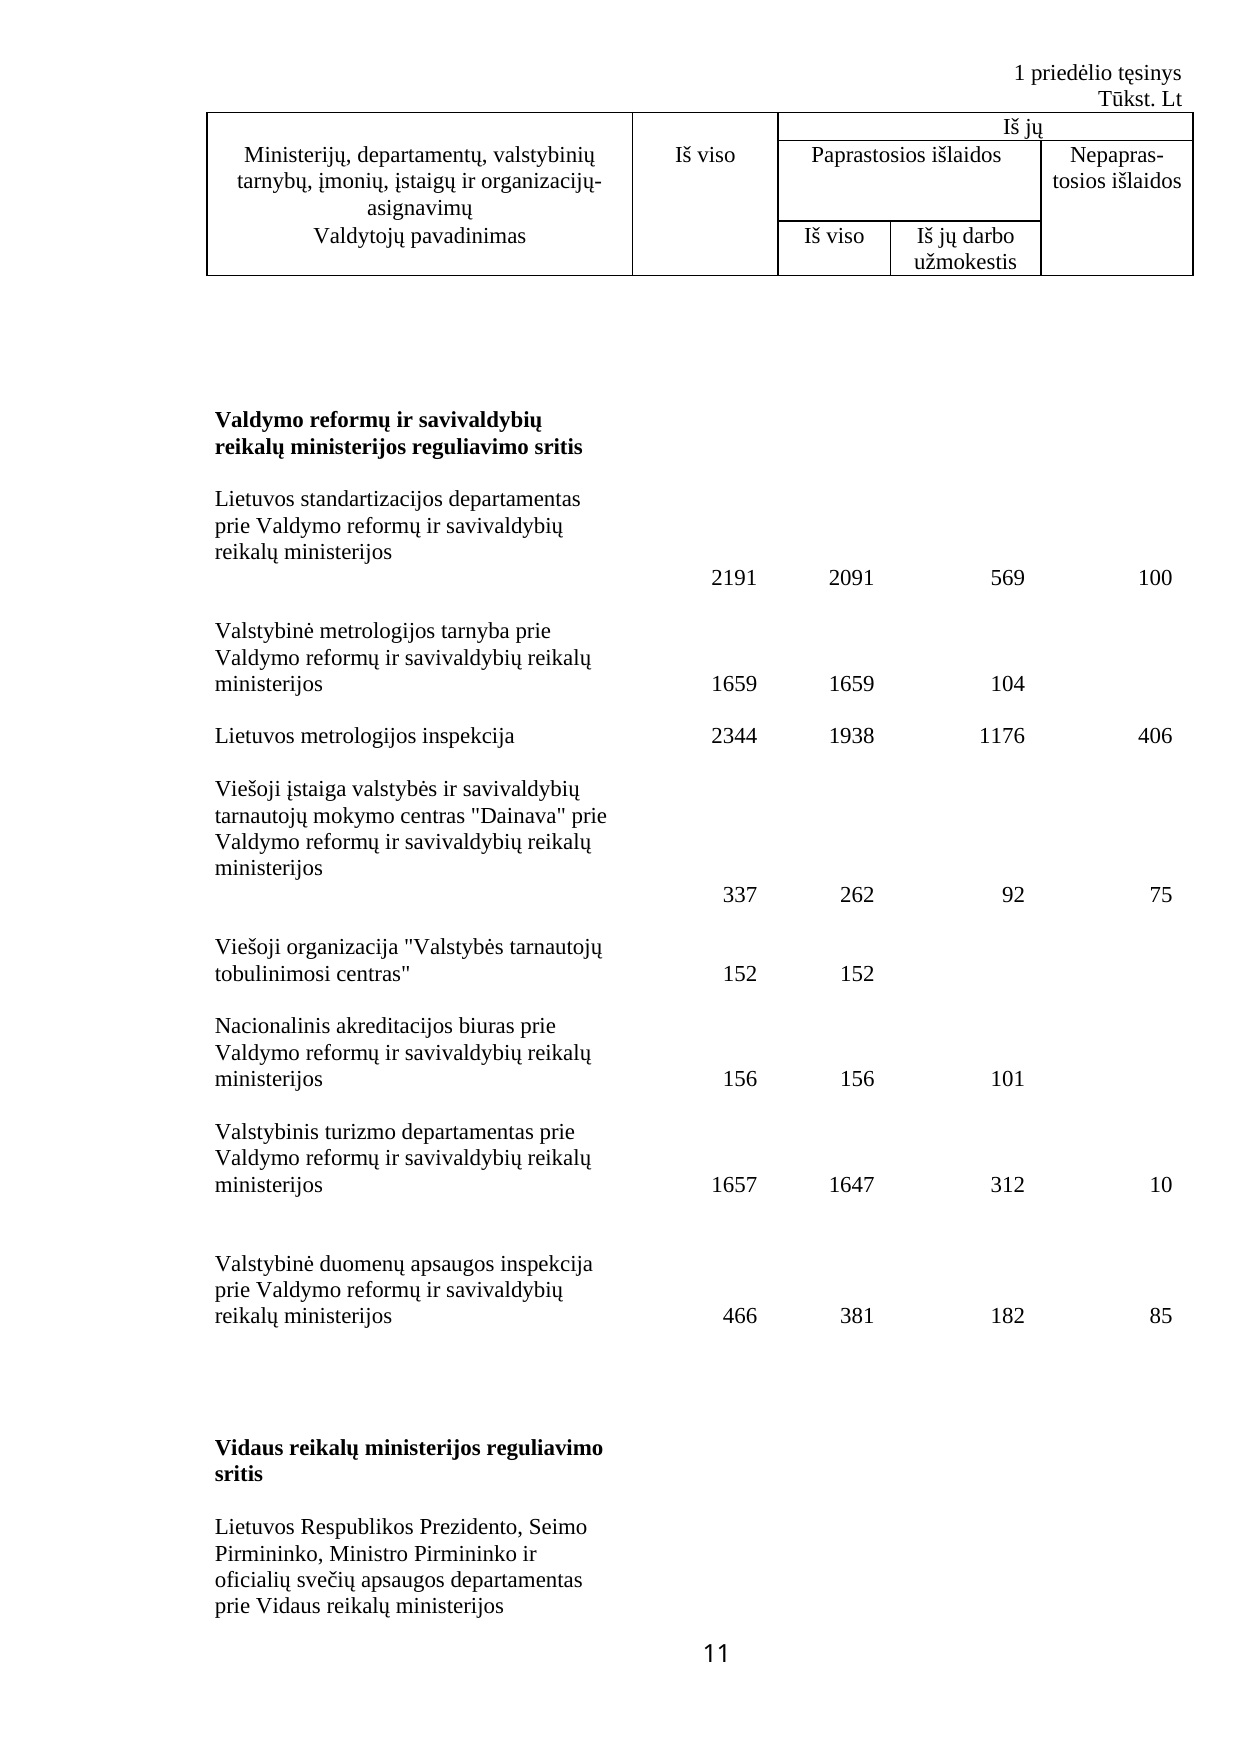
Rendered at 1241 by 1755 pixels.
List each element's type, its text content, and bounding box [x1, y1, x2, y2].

table_cell [1045, 1092, 1193, 1118]
table_cell 1647 [778, 1118, 895, 1197]
table_cell [778, 986, 895, 1012]
table_cell [207, 1487, 211, 1513]
table_cell Valstybinė duomenų apsaugos inspekcija prie Valdymo reformų ir savivaldybių reikalų ministerijos [211, 1250, 632, 1329]
table_cell 152 [778, 934, 895, 986]
table_cell [895, 749, 1045, 775]
table_cell Lietuvos metrologijos inspekcija [211, 723, 632, 749]
table_cell 1659 [778, 617, 895, 696]
table_cell 85 [1045, 1250, 1193, 1329]
table_cell Nacionalinis akreditacijos biuras prie Valdymo reformų ir savivaldybių reikalų ministerijos [211, 1013, 632, 1092]
table_cell [895, 934, 1045, 986]
table_cell [1045, 934, 1193, 986]
table_header 1 priedėlio tęsinys Tūkst. Lt [207, 59, 1193, 112]
table_cell [211, 1329, 632, 1355]
table_cell Viešoji organizacija "Valstybės tarnautojų tobulinimosi centras" [211, 934, 632, 986]
table_cell [778, 276, 895, 301]
table_cell [207, 1513, 211, 1619]
table_cell Paprastosios išlaidos [779, 141, 1040, 220]
table_cell [211, 459, 632, 485]
table_cell [895, 591, 1045, 617]
table_cell [207, 1118, 211, 1197]
table_cell 1659 [633, 617, 778, 696]
table_cell [207, 749, 211, 775]
table_cell [1045, 1329, 1193, 1355]
table_cell 104 [895, 617, 1045, 696]
table_cell [778, 1092, 895, 1118]
table_cell [208, 113, 632, 140]
table_cell [633, 220, 777, 274]
table_cell [895, 301, 1045, 459]
table_cell [1045, 1513, 1193, 1619]
table_cell [778, 459, 895, 485]
table_cell [633, 1355, 778, 1487]
table_cell [207, 1250, 211, 1329]
table_cell [778, 1329, 895, 1355]
table_cell [633, 986, 778, 1012]
table_cell [1045, 907, 1193, 933]
table_cell [895, 1092, 1045, 1118]
table_cell Iš jų [779, 113, 1192, 140]
table_cell [1045, 617, 1193, 696]
table_cell 406 [1045, 723, 1193, 749]
table_cell [778, 1355, 895, 1487]
table_cell [1045, 696, 1193, 723]
table_cell [207, 1329, 211, 1355]
table_cell [207, 986, 211, 1012]
table_cell [207, 1355, 211, 1487]
table_cell [1045, 1013, 1193, 1092]
table_cell [778, 749, 895, 775]
table_cell [207, 459, 211, 485]
table_cell Valstybinė metrologijos tarnyba prie Valdymo reformų ir savivaldybių reikalų ministerijos [211, 617, 632, 696]
table_cell [1045, 1487, 1193, 1513]
table_cell 1938 [778, 723, 895, 749]
table_cell 312 [895, 1118, 1045, 1197]
table_cell [895, 1355, 1045, 1487]
table_cell 381 [778, 1250, 895, 1329]
table_cell 101 [895, 1013, 1045, 1092]
table_cell [895, 907, 1045, 933]
table_cell Iš viso [779, 222, 890, 274]
table_cell Valstybinis turizmo departamentas prie Valdymo reformų ir savivaldybių reikalų ministerijos [211, 1118, 632, 1197]
table_cell [211, 591, 632, 617]
table_cell [207, 617, 211, 696]
table_cell [778, 1197, 895, 1250]
table_cell [211, 276, 632, 301]
table_cell 92 [895, 775, 1045, 907]
table_cell 1657 [633, 1118, 778, 1197]
table_cell [633, 907, 778, 933]
table_cell [778, 1487, 895, 1513]
table_cell [633, 749, 778, 775]
table_cell 182 [895, 1250, 1045, 1329]
table_cell [895, 276, 1045, 301]
table_cell 466 [633, 1250, 778, 1329]
table_cell Viešoji įstaiga valstybės ir savivaldybių tarnautojų mokymo centras "Dainava" prie Valdymo reformų ir savivaldybių reikalų ministerijos [211, 775, 632, 907]
table_cell [633, 1329, 778, 1355]
table_cell [207, 907, 211, 933]
table_cell [207, 1197, 211, 1250]
table_cell [633, 113, 777, 140]
table_cell [211, 1092, 632, 1118]
table_cell [1045, 591, 1193, 617]
table_cell [211, 696, 632, 723]
table_cell [778, 591, 895, 617]
table_cell 75 [1045, 775, 1193, 907]
table_cell 100 [1045, 485, 1193, 591]
table_cell [633, 1513, 778, 1619]
table_cell 156 [633, 1013, 778, 1092]
table_cell [633, 459, 778, 485]
table_cell Lietuvos Respublikos Prezidento, Seimo Pirmininko, Ministro Pirmininko ir oficialių svečių apsaugos departamentas prie Vidaus reikalų ministerijos [211, 1513, 632, 1619]
table_cell [778, 1513, 895, 1619]
table_cell [1045, 1355, 1193, 1487]
table_cell 569 [895, 485, 1045, 591]
table_cell [895, 696, 1045, 723]
table_cell Ministerijų, departamentų, valstybinių tarnybų, įmonių, įstaigų ir organizacijų-asignavimų [208, 140, 632, 220]
table_cell [207, 301, 211, 459]
table_cell [1042, 220, 1192, 274]
table_cell [207, 934, 211, 986]
table_cell [211, 1197, 632, 1250]
table_cell 156 [778, 1013, 895, 1092]
table_cell 152 [633, 934, 778, 986]
table_cell 337 [633, 775, 778, 907]
table_cell [211, 986, 632, 1012]
table_cell [895, 986, 1045, 1012]
table_cell [207, 1013, 211, 1092]
table_cell 10 [1045, 1118, 1193, 1197]
table_cell Lietuvos standartizacijos departamentas prie Valdymo reformų ir savivaldybių reikalų ministerijos [211, 485, 632, 591]
table_cell [207, 485, 211, 591]
table_cell Iš viso [633, 140, 777, 220]
table_cell Valdymo reformų ir savivaldybių reikalų ministerijos reguliavimo sritis [211, 301, 632, 459]
table_cell Iš jų darbo užmokestis [891, 222, 1040, 274]
table_cell [207, 696, 211, 723]
table_cell [895, 1197, 1045, 1250]
table_cell 262 [778, 775, 895, 907]
table_cell [633, 1197, 778, 1250]
table_cell [633, 696, 778, 723]
table_cell [778, 301, 895, 459]
table_cell [207, 1092, 211, 1118]
table_cell [211, 1487, 632, 1513]
table_cell 2191 [633, 485, 778, 591]
table_cell Nepapras-tosios išlaidos [1042, 141, 1192, 220]
table_cell [211, 749, 632, 775]
table_cell [633, 1487, 778, 1513]
table_cell [778, 696, 895, 723]
table_cell [1045, 459, 1193, 485]
table_cell [1045, 301, 1193, 459]
table_cell [633, 1092, 778, 1118]
table_cell 2091 [778, 485, 895, 591]
table_cell [895, 1513, 1045, 1619]
table_cell 1176 [895, 723, 1045, 749]
table_cell [633, 276, 778, 301]
table_cell [895, 459, 1045, 485]
table_cell Valdytojų pavadinimas [208, 220, 632, 274]
table_cell [207, 723, 211, 749]
table_cell [207, 591, 211, 617]
table_cell [895, 1329, 1045, 1355]
table_cell [633, 301, 778, 459]
table_cell [1045, 276, 1193, 301]
table_cell Vidaus reikalų ministerijos reguliavimo sritis [211, 1355, 632, 1487]
table_cell [778, 907, 895, 933]
table_cell [1045, 986, 1193, 1012]
table_cell [1045, 1197, 1193, 1250]
table_cell 2344 [633, 723, 778, 749]
table_cell [895, 1487, 1045, 1513]
table_cell [633, 591, 778, 617]
table_cell [1045, 749, 1193, 775]
table_cell [207, 276, 211, 301]
table_cell [207, 775, 211, 907]
table_cell [211, 907, 632, 933]
